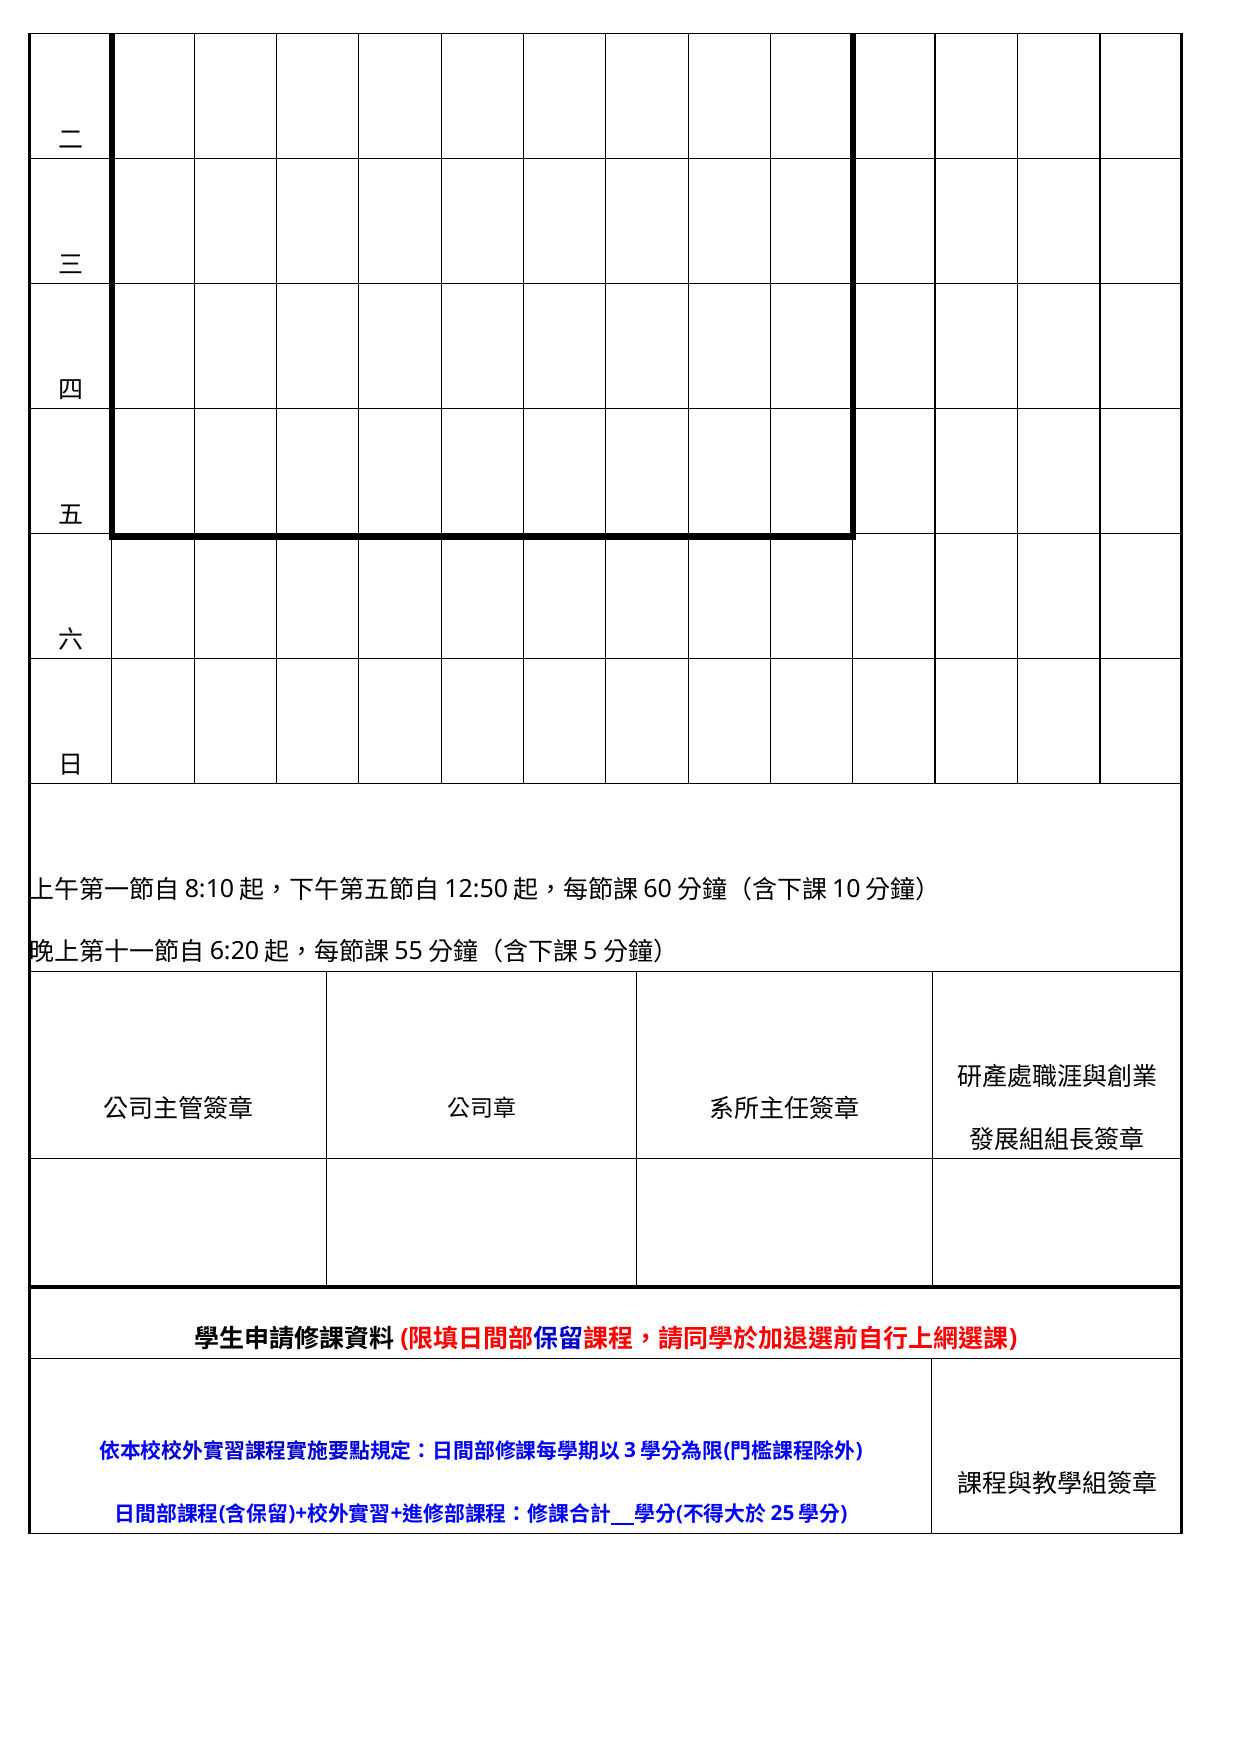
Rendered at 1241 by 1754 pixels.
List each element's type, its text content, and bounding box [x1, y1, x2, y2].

table_cell [277, 409, 358, 533]
table_cell [1018, 284, 1099, 408]
table_cell [689, 159, 770, 283]
table_cell [1018, 534, 1099, 658]
table_cell 公司章 [327, 972, 636, 1158]
table_cell 六 [31, 534, 111, 658]
table_cell [606, 34, 688, 158]
table_cell [524, 409, 605, 533]
table_cell [1101, 659, 1180, 783]
table_cell [115, 159, 194, 283]
table_cell [856, 159, 934, 283]
table_cell [936, 659, 1017, 783]
table_cell [442, 34, 523, 158]
table_cell [31, 1159, 326, 1285]
table_cell [1018, 34, 1099, 158]
table_cell [771, 409, 850, 533]
table_cell 日 [31, 659, 111, 783]
table_cell [195, 659, 276, 783]
table_cell [606, 409, 688, 533]
table_cell [606, 540, 688, 658]
table_cell [524, 659, 605, 783]
table_cell [442, 409, 523, 533]
table_cell [524, 540, 605, 658]
table_cell [933, 1159, 1180, 1285]
table_cell 四 [31, 284, 109, 408]
table_cell 三 [31, 159, 109, 283]
table_cell [1101, 159, 1180, 283]
table_cell 系所主任簽章 [637, 972, 932, 1158]
table_cell [359, 409, 441, 533]
table_cell [195, 284, 276, 408]
table_cell [771, 284, 850, 408]
table_cell 依本校校外實習課程實施要點規定：日間部修課每學期以3學分為限(門檻課程除外) 日間部課程(含保留)+校外實習+進修部課程：修課合計 學分(不得大於25學分) [31, 1359, 931, 1533]
table_cell [442, 159, 523, 283]
table_cell [771, 659, 852, 783]
table_cell [771, 34, 850, 158]
table_cell [195, 34, 276, 158]
table_cell [277, 540, 358, 658]
table_cell [524, 159, 605, 283]
table_cell [359, 34, 441, 158]
table_cell [195, 540, 276, 658]
table_cell [277, 659, 358, 783]
table_cell [359, 659, 441, 783]
table_cell [112, 659, 194, 783]
table_cell [359, 284, 441, 408]
table_cell [195, 409, 276, 533]
table_cell [689, 34, 770, 158]
table_cell 課程與教學組簽章 [932, 1359, 1180, 1533]
table_cell [771, 159, 850, 283]
table_cell [936, 284, 1017, 408]
table_cell [853, 659, 934, 783]
table_cell [689, 540, 770, 658]
table_cell [936, 534, 1017, 658]
table_cell [115, 284, 194, 408]
table_cell [1101, 284, 1180, 408]
table_cell [115, 34, 194, 158]
table_cell [637, 1159, 932, 1285]
table_cell [442, 540, 523, 658]
table_cell [115, 409, 194, 533]
table_cell 二 [31, 34, 109, 158]
table_cell [1018, 159, 1099, 283]
table_cell 上午第一節自8:10起，下午第五節自12:50起，每節課60分鐘（含下課10分鐘） 晚上第十一節自6:20起，每節課55分鐘（含下課5 分鐘） [31, 784, 1180, 971]
table_cell [606, 659, 688, 783]
table_cell [359, 540, 441, 658]
table_cell [359, 159, 441, 283]
table_cell [1101, 34, 1180, 158]
table_cell [689, 284, 770, 408]
table_cell [277, 284, 358, 408]
table_cell [856, 284, 934, 408]
table_cell [1101, 534, 1180, 658]
table_cell [277, 159, 358, 283]
table_cell [112, 540, 194, 658]
table_cell [524, 34, 605, 158]
table_cell [1018, 659, 1099, 783]
table_cell [195, 159, 276, 283]
table_cell 公司主管簽章 [31, 972, 326, 1158]
table_cell [936, 34, 1017, 158]
table_cell [442, 284, 523, 408]
table_cell 學生申請修課資料 (限填日間部保留課程，請同學於加退選前自行上網選課) [31, 1289, 1180, 1357]
table_cell 研產處職涯與創業 發展組組長簽章 [933, 972, 1180, 1158]
table_cell [689, 409, 770, 533]
table_cell [936, 409, 1017, 533]
table_cell [853, 534, 934, 658]
table_cell [856, 34, 934, 158]
table_cell [1101, 409, 1180, 533]
table_cell [856, 409, 934, 533]
table_cell [277, 34, 358, 158]
table_cell [606, 159, 688, 283]
table_cell [327, 1159, 636, 1285]
table_cell [524, 284, 605, 408]
table_cell [689, 659, 770, 783]
table_cell [771, 540, 852, 658]
table_cell [1018, 409, 1099, 533]
table_cell [606, 284, 688, 408]
table_cell [936, 159, 1017, 283]
table_cell 五 [31, 409, 109, 533]
table_cell [442, 659, 523, 783]
